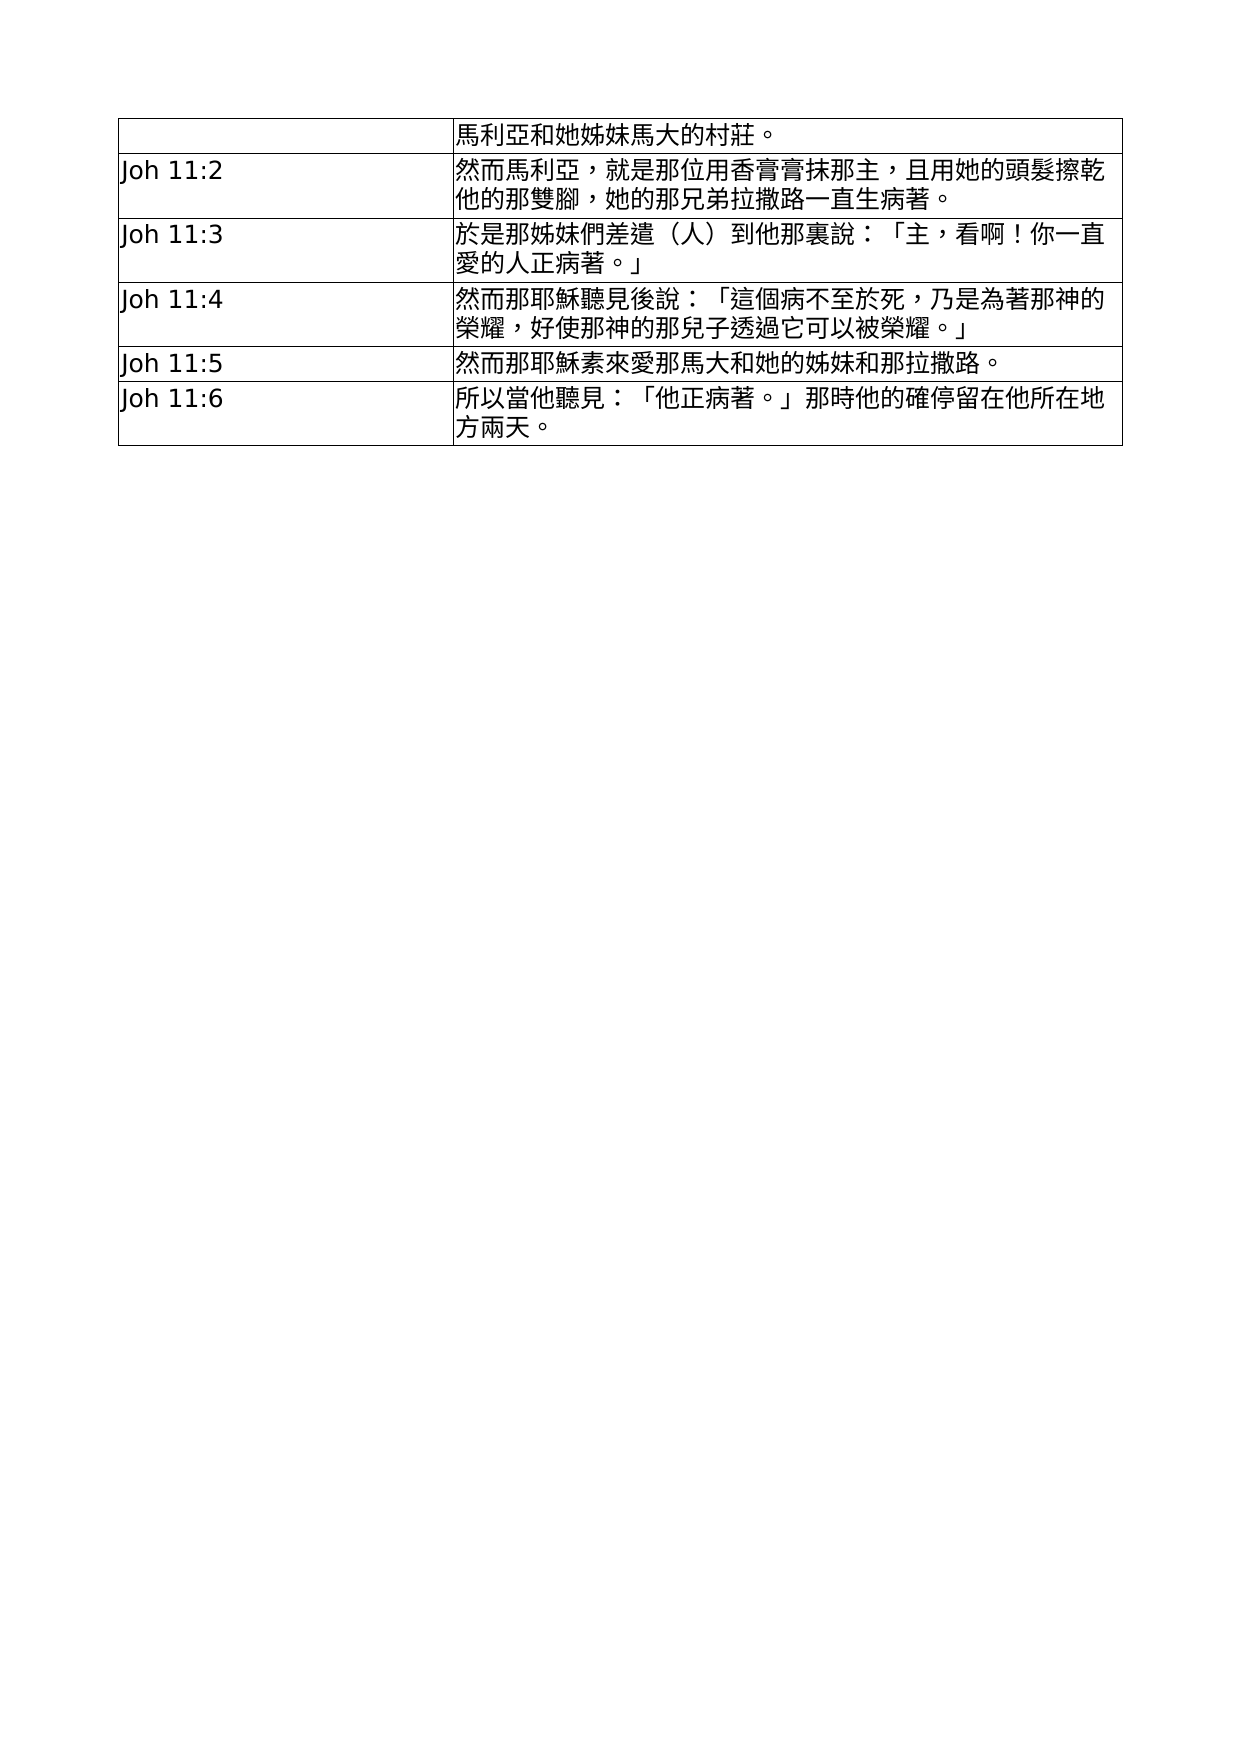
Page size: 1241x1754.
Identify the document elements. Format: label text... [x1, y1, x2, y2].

table_cell 馬利亞和她姊妹馬大的村莊。 [454, 119, 1122, 153]
table_cell Joh 11:2 [119, 154, 453, 217]
table_cell 於是那姊妹們差遣（人）到他那裏說：「主，看啊！你一直愛的人正病著。」 [454, 219, 1122, 282]
table_cell 然而那耶穌素來愛那馬大和她的姊妹和那拉撒路。 [454, 347, 1122, 381]
table_cell Joh 11:3 [119, 219, 453, 282]
table_cell Joh 11:4 [119, 283, 453, 346]
table_cell [119, 119, 453, 153]
table_cell Joh 11:6 [119, 382, 453, 445]
table_cell Joh 11:5 [119, 347, 453, 381]
table_cell 然而馬利亞，就是那位用香膏膏抹那主，且用她的頭髮擦乾他的那雙腳，她的那兄弟拉撒路一直生病著。 [454, 154, 1122, 217]
table_cell 然而那耶穌聽見後說：「這個病不至於死，乃是為著那神的榮耀，好使那神的那兒子透過它可以被榮耀。」 [454, 283, 1122, 346]
table_cell 所以當他聽見：「他正病著。」那時他的確停留在他所在地方兩天。 [454, 382, 1122, 445]
